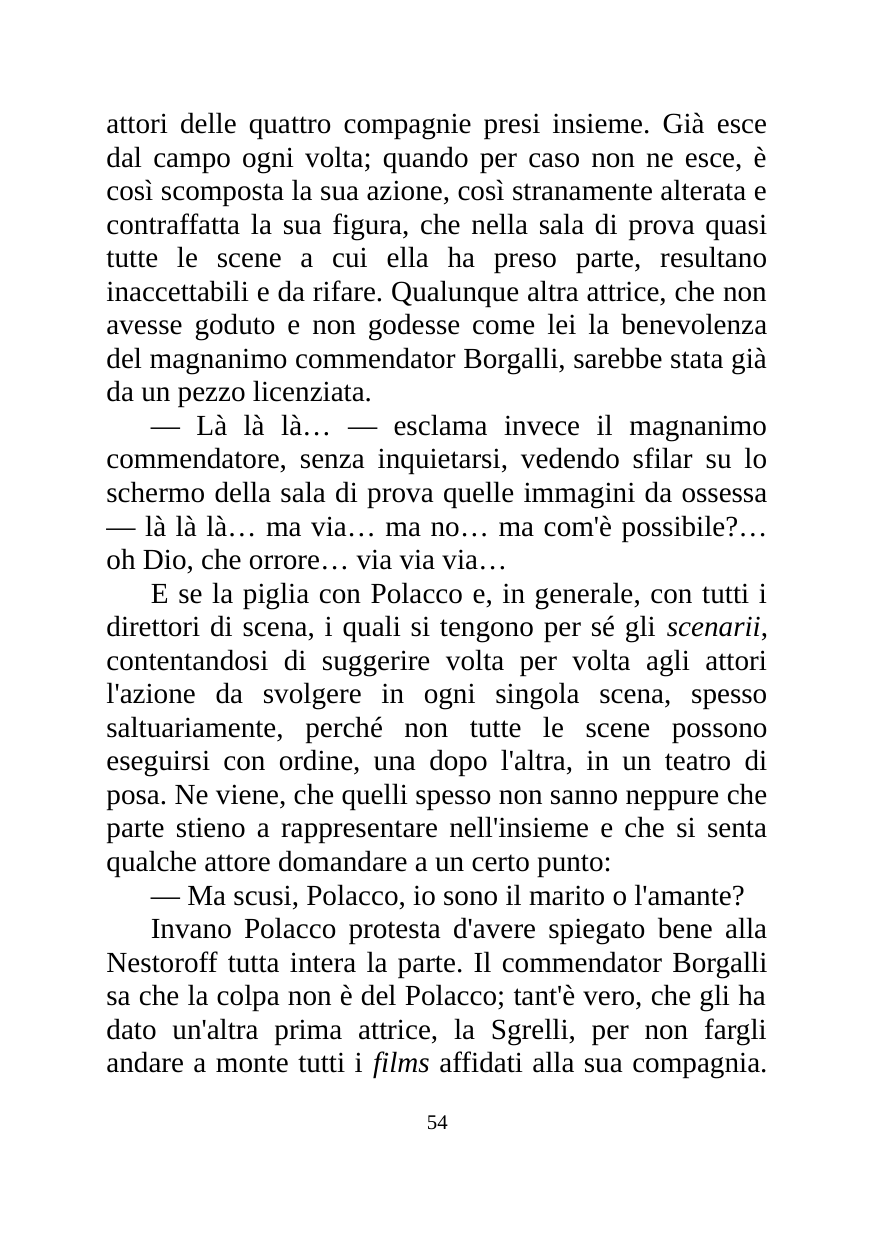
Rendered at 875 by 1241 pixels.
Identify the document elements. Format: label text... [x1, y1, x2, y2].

text — Là là là… — esclama invece il magnanimo commendatore, senza inquietarsi, vedendo sfilar su lo schermo della sala di prova quelle immagini da ossessa — là là là… ma via… ma no… ma com'è possibile?… oh Dio, che orrore… via via via… [106, 408, 768, 576]
text E se la piglia con Polacco e, in generale, con tutti i direttori di scena, i quali si tengono per sé gli scenarii, contentandosi di suggerire volta per volta agli attori l'azione da svolgere in ogni singola scena, spesso saltuariamente, perché non tutte le scene possono eseguirsi con ordine, una dopo l'altra, in un teatro di posa. Ne viene, che quelli spesso non sanno neppure che parte stieno a rappresentare nell'insieme e che si senta qualche attore domandare a un certo punto: [106, 576, 768, 878]
text attori delle quattro compagnie presi insieme. Già esce dal campo ogni volta; quando per caso non ne esce, è così scomposta la sua azione, così stranamente alterata e contraffatta la sua figura, che nella sala di prova quasi tutte le scene a cui ella ha preso parte, resultano inaccettabili e da rifare. Qualunque altra attrice, che non avesse goduto e non godesse come lei la benevolenza del magnanimo commendator Borgalli, sarebbe stata già da un pezzo licenziata. [106, 106, 768, 408]
text Invano Polacco protesta d'avere spiegato bene alla Nestoroff tutta intera la parte. Il commendator Borgalli sa che la colpa non è del Polacco; tant'è vero, che gli ha dato un'altra prima attrice, la Sgrelli, per non fargli andare a monte tutti i films affidati alla sua compagnia. [106, 911, 768, 1079]
text — Ma scusi, Polacco, io sono il marito o l'amante? [106, 878, 768, 911]
